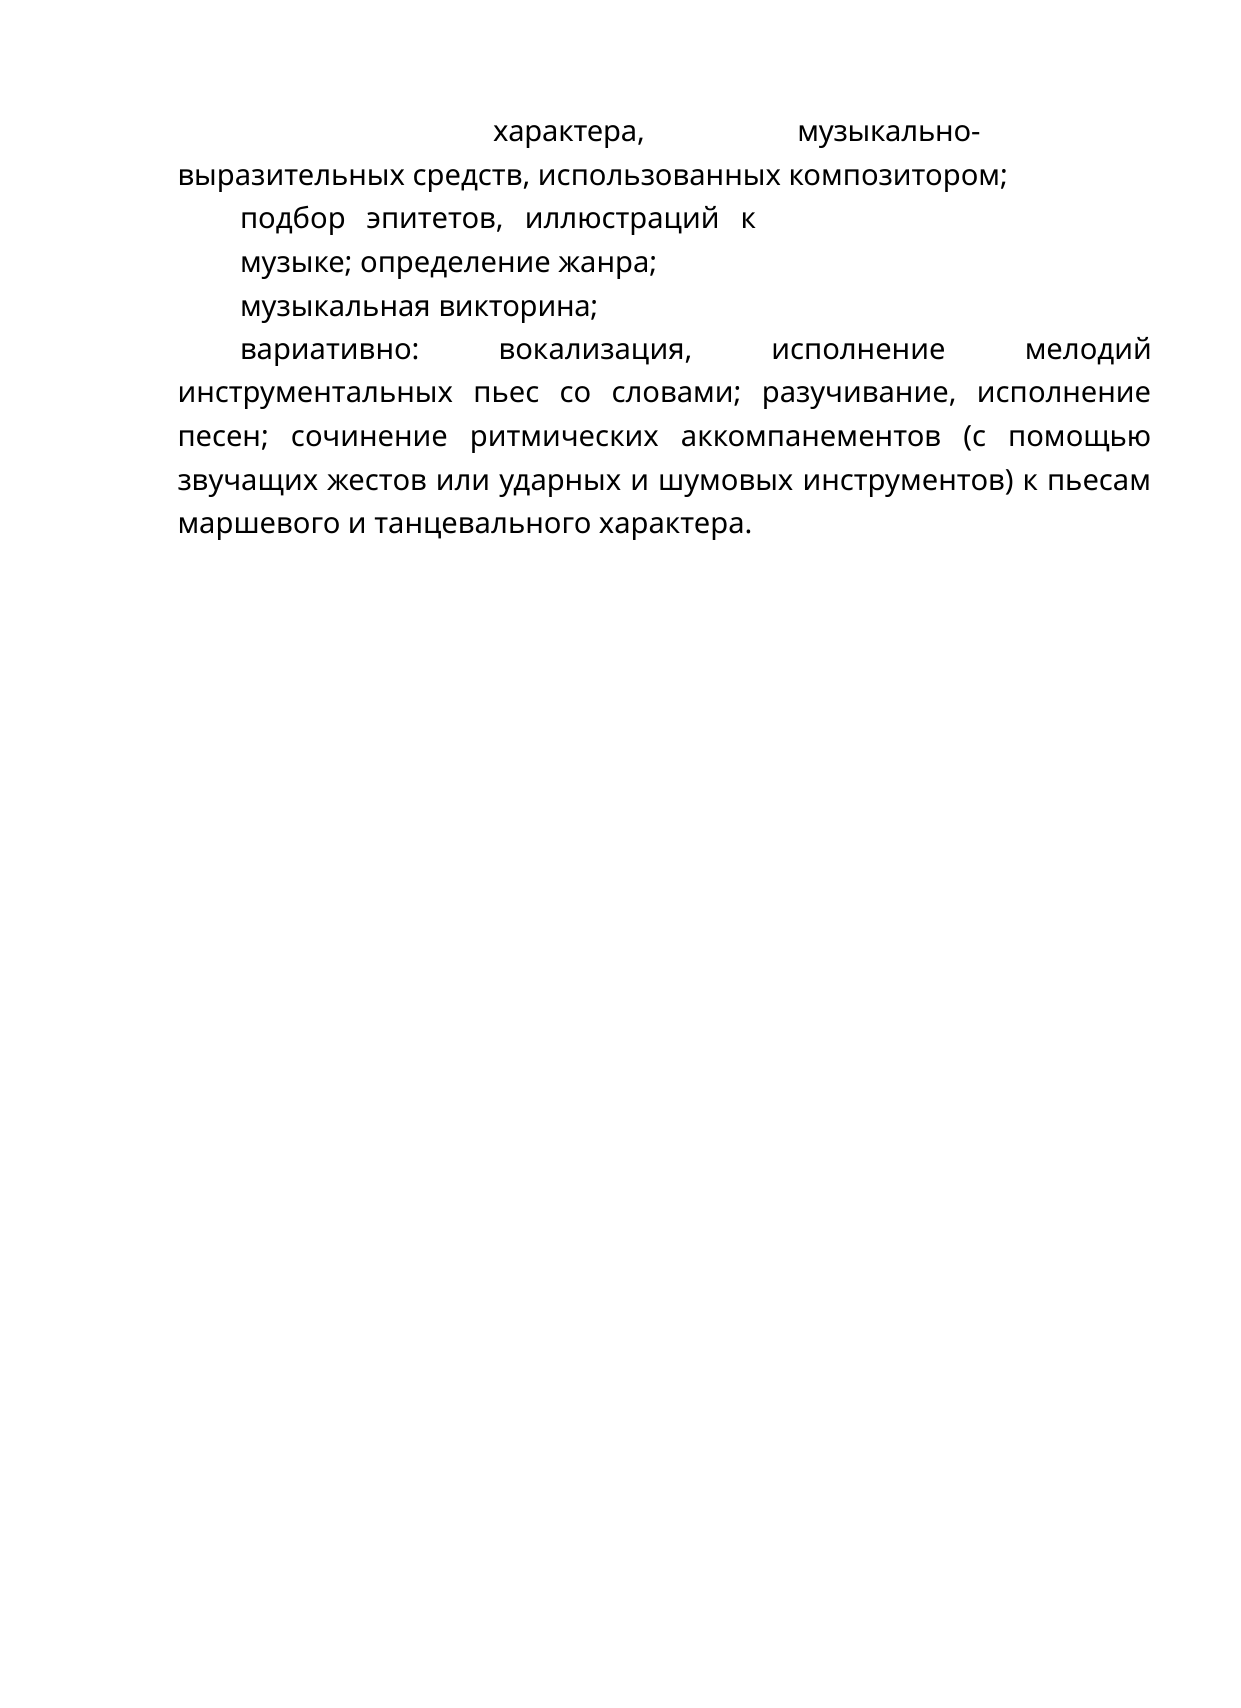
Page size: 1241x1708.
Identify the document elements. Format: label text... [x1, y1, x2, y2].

text характера, музыкально- выразительных средств, использованных композитором; [177, 110, 1152, 194]
text подбор эпитетов, иллюстраций к музыке; определение жанра; [240, 198, 756, 281]
text вариативно: вокализация, исполнение мелодий инструментальных пьес со словами; разучивание, исполнение песен; сочинение ритмических аккомпанементов (с помощью звучащих жестов или ударных и шумовых инструментов) к пьесам маршевого и танцевального характера. [177, 328, 1152, 542]
text музыкальная викторина; [240, 285, 1192, 325]
